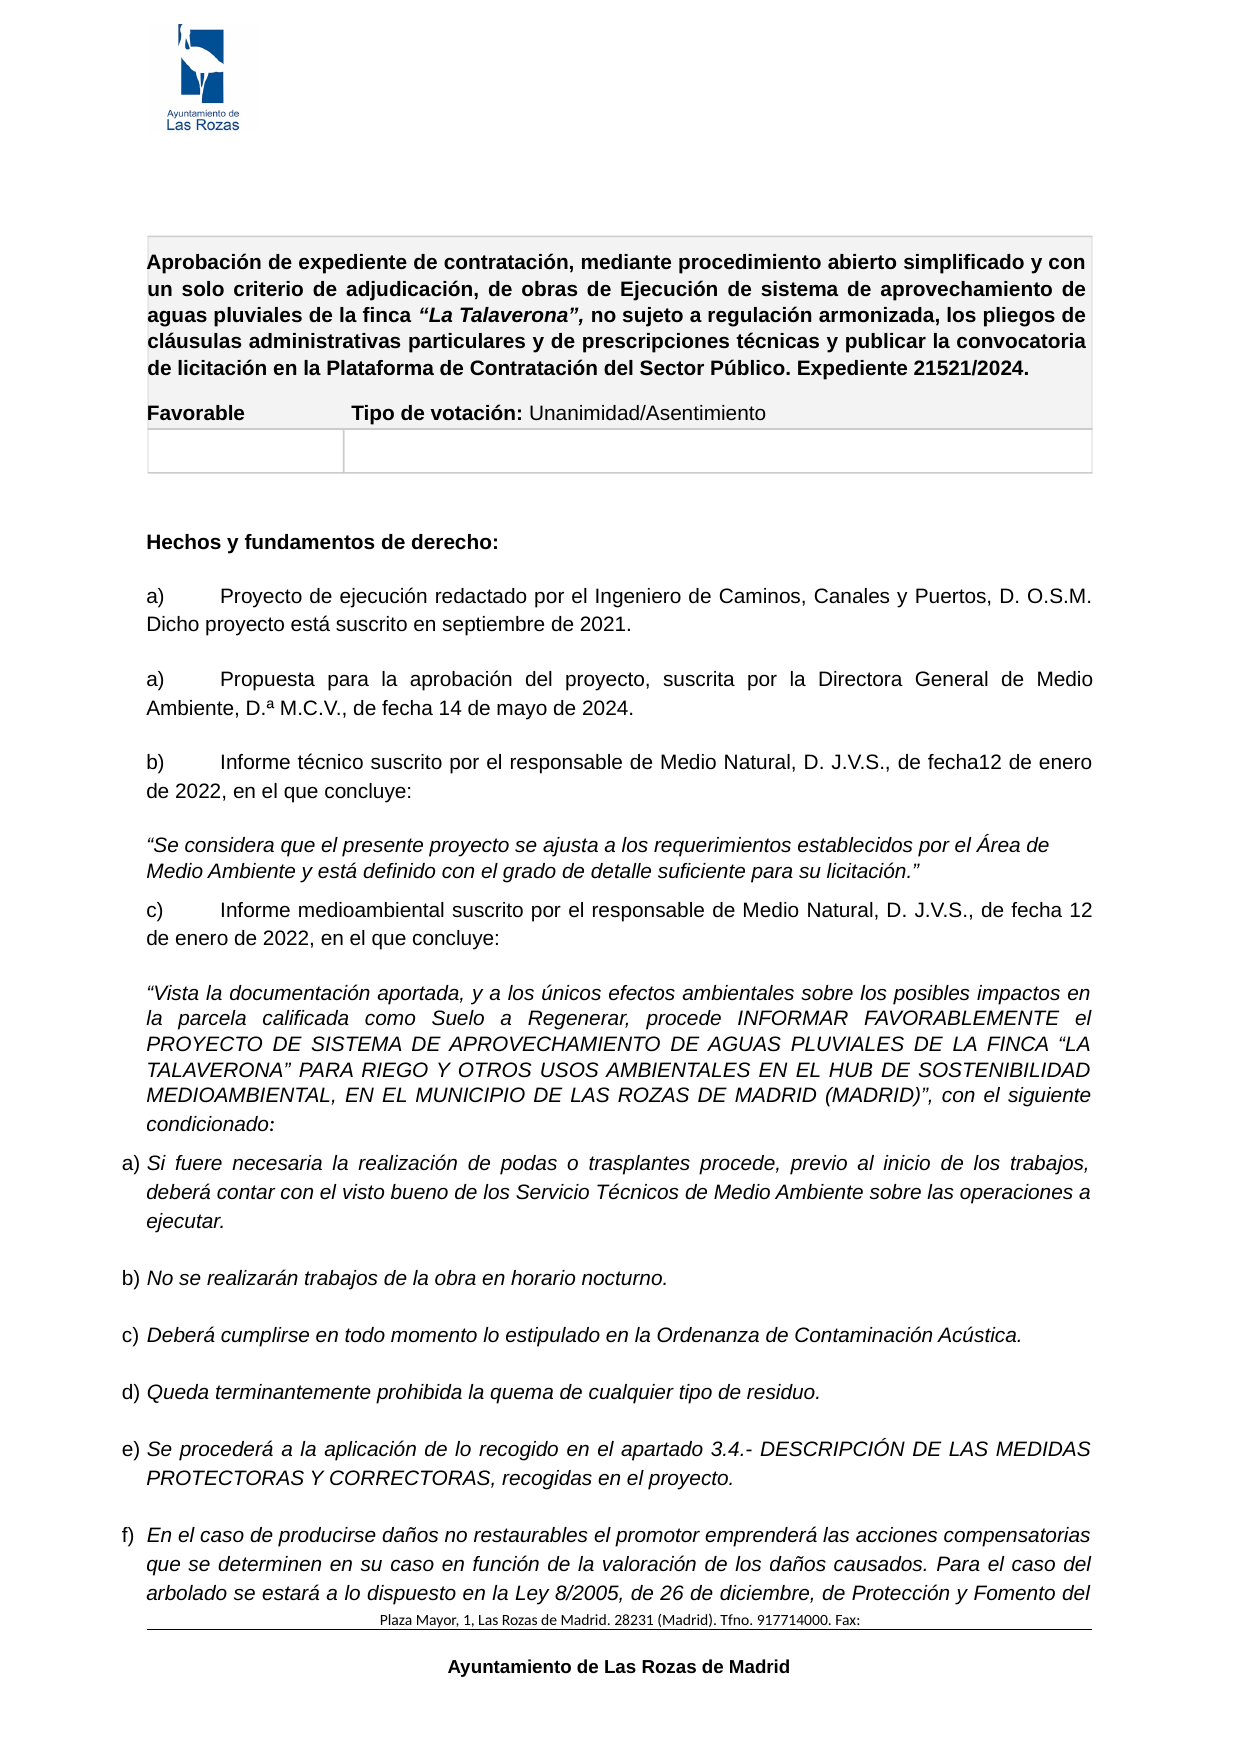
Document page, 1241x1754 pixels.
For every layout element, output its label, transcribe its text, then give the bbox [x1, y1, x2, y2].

text “Vista la documentación aportada, y a los únicos efectos ambientales sobre los posibles impactos en la parcela calificada como Suelo a Regenerar, procede INFORMAR FAVORABLEMENTE el PROYECTO DE SISTEMA DE APROVECHAMIENTO DE AGUAS PLUVIALES DE LA FINCA “LA TALAVERONA” PARA RIEGO Y OTROS USOS AMBIENTALES EN EL HUB DE SOSTENIBILIDAD MEDIOAMBIENTAL, EN EL MUNICIPIO DE LAS ROZAS DE MADRID (MADRID)”, con el siguiente condicionado: [146, 981, 1094, 1137]
text “Se considera que el presente proyecto se ajusta a los requerimientos establecidos por el Área de [146, 833, 1094, 857]
list No se realizarán trabajos de la obra en horario nocturno. [122, 1266, 1094, 1289]
list Queda terminantemente prohibida la quema de cualquier tipo de residuo. [122, 1380, 1094, 1404]
list Se procederá a la aplicación de lo recogido en el apartado 3.4.- DESCRIPCIÓN DE LAS MEDIDAS PROTECTORAS Y CORRECTORAS, recogidas en el proyecto. [122, 1437, 1094, 1490]
list Propuesta para la aprobación del proyecto, suscrita por la Directora General de Medio Ambiente, D.ª M.C.V., de fecha 14 de mayo de 2024. [146, 667, 1094, 719]
text Medio Ambiente y está definido con el grado de detalle suficiente para su licitación.” [146, 859, 1094, 883]
list Si fuere necesaria la realización de podas o trasplantes procede, previo al inicio de los trabajos, deberá contar con el visto bueno de los Servicio Técnicos de Medio Ambiente sobre las operaciones a ejecutar. [122, 1151, 1094, 1233]
list Informe medioambiental suscrito por el responsable de Medio Natural, D. J.V.S., de fecha 12 de enero de 2022, en el que concluye: [146, 897, 1094, 950]
list Informe técnico suscrito por el responsable de Medio Natural, D. J.V.S., de fecha12 de enero de 2022, en el que concluye: [146, 750, 1094, 802]
list Deberá cumplirse en todo momento lo estipulado en la Ordenanza de Contaminación Acústica. [122, 1323, 1094, 1347]
text Hechos y fundamentos de derecho: [146, 529, 1087, 553]
list Proyecto de ejecución redactado por el Ingeniero de Caminos, Canales y Puertos, D. O.S.M. Dicho proyecto está suscrito en septiembre de 2021. [146, 583, 1094, 636]
list En el caso de producirse daños no restaurables el promotor emprenderá las acciones compensatorias que se determinen en su caso en función de la valoración de los daños causados. Para el caso del arbolado se estará a lo dispuesto en la Ley 8/2005, de 26 de diciembre, de Protección y Fomento del [122, 1523, 1094, 1604]
